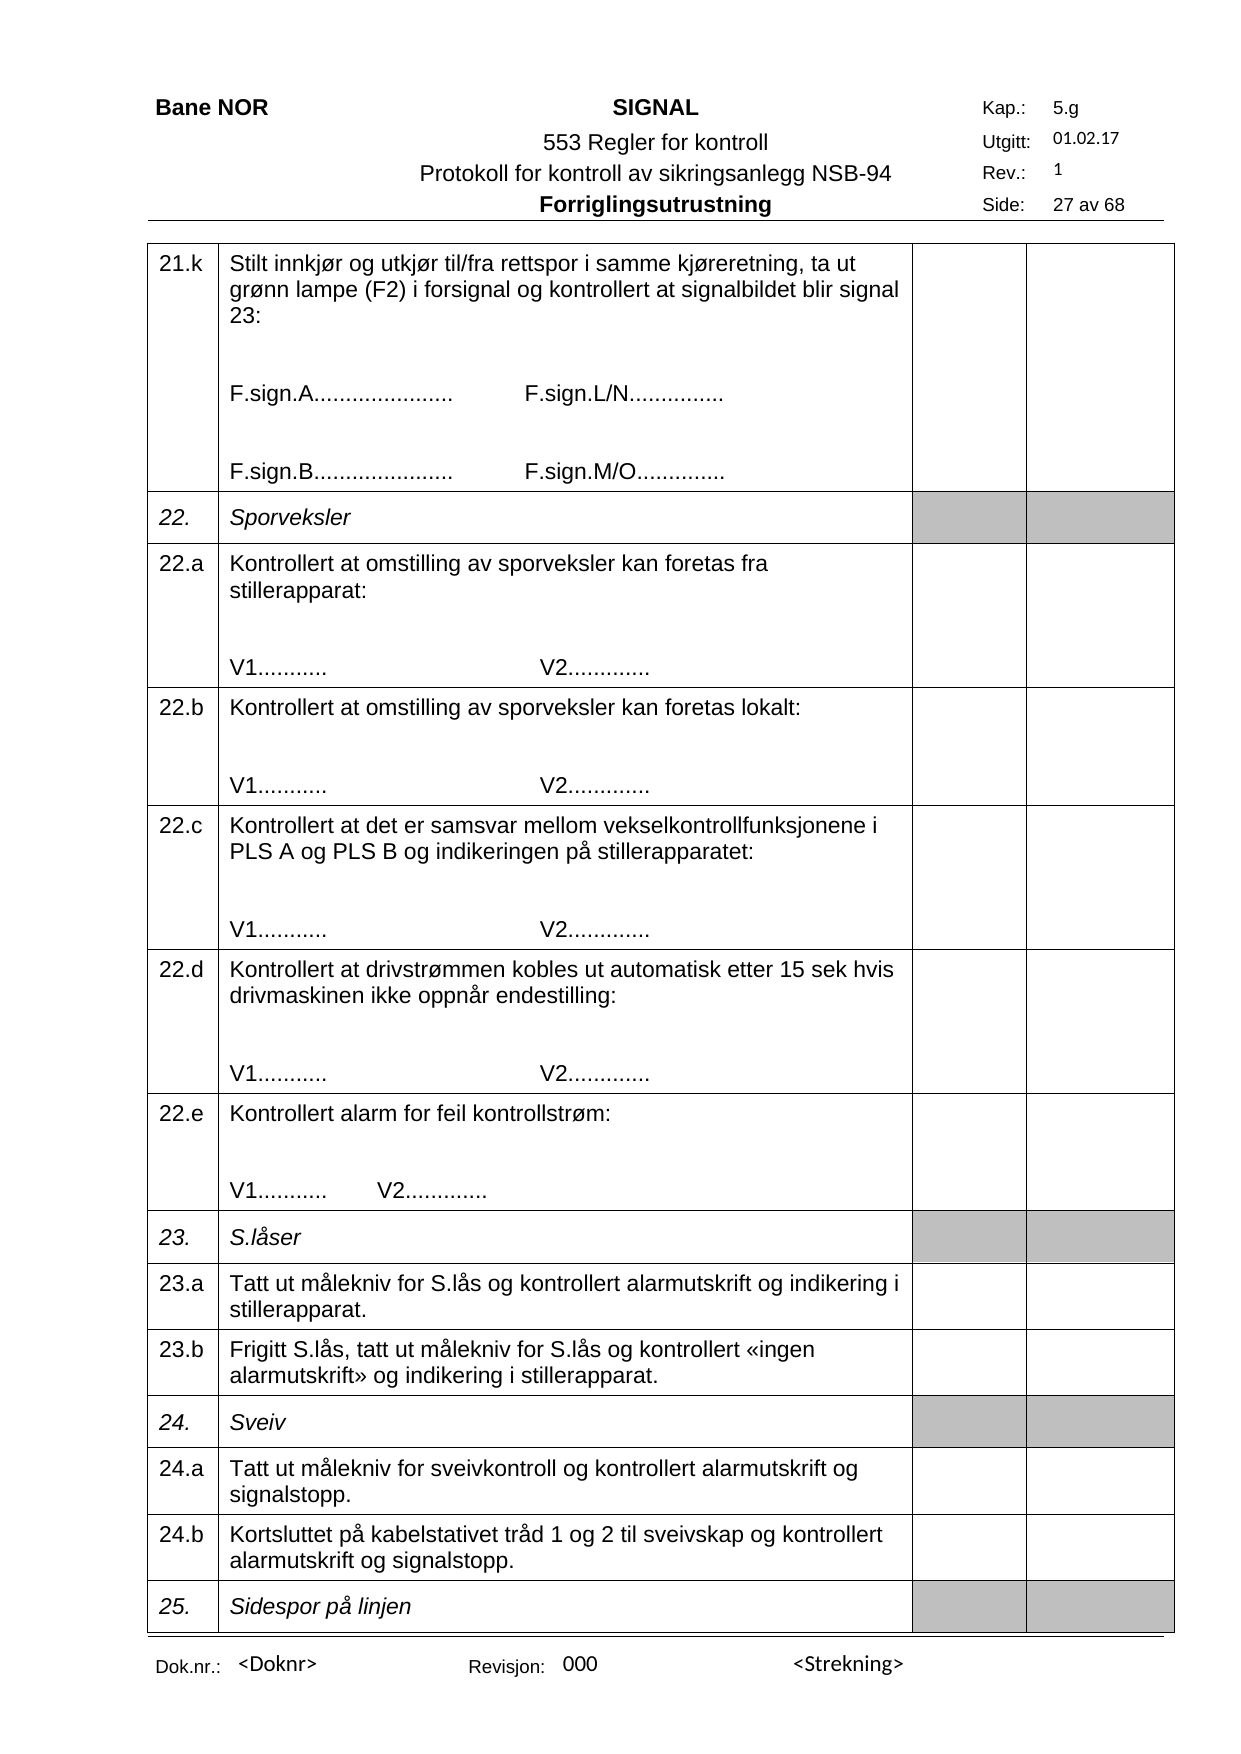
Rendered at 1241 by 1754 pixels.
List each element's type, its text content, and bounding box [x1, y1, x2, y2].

table_cell [1027, 688, 1174, 804]
table_cell Kontrollert alarm for feil kontrollstrøm: V1........... V2............. [219, 1094, 912, 1210]
table_cell Stilt innkjør og utkjør til/fra rettspor i samme kjøreretning, ta ut grønn lampe (F2) i forsignal og kontrollert at signalbildet blir signal 23: F.sign.A...................... F.sign.L/N............... F.sign.B...................... F.sign.M/O.............. [219, 244, 912, 491]
table_cell 24. [148, 1396, 218, 1447]
table_cell 23.a [148, 1264, 218, 1329]
table_cell [913, 1515, 1026, 1580]
table_cell 22.d [148, 950, 218, 1092]
table_cell [1027, 1211, 1174, 1262]
table_cell [1027, 1448, 1174, 1513]
table_cell [913, 1330, 1026, 1395]
table_cell Kontrollert at omstilling av sporveksler kan foretas fra stillerapparat: V1........... V2............. [219, 544, 912, 687]
table_cell [913, 950, 1026, 1092]
table_cell 24.a [148, 1448, 218, 1513]
table_cell Sidespor på linjen [219, 1581, 912, 1632]
table_cell [913, 1396, 1026, 1447]
table_cell [913, 688, 1026, 804]
table_cell S.låser [219, 1211, 912, 1262]
table_cell 22.a [148, 544, 218, 687]
table_cell [913, 544, 1026, 687]
table_cell [1027, 244, 1174, 491]
table_cell [1027, 1094, 1174, 1210]
table_cell 21.k [148, 244, 218, 491]
table_cell [1027, 1264, 1174, 1329]
table_cell 22.c [148, 806, 218, 948]
table_cell 25. [148, 1581, 218, 1632]
table_cell [1027, 1396, 1174, 1447]
table_cell 22. [148, 492, 218, 543]
table_cell Kortsluttet på kabelstativet tråd 1 og 2 til sveivskap og kontrollert alarmutskrift og signalstopp. [219, 1515, 912, 1580]
table_cell Sporveksler [219, 492, 912, 543]
table_cell [1027, 1515, 1174, 1580]
table_cell Kontrollert at drivstrømmen kobles ut automatisk etter 15 sek hvis drivmaskinen ikke oppnår endestilling: V1........... V2............. [219, 950, 912, 1092]
table_cell [913, 1094, 1026, 1210]
table_cell [913, 492, 1026, 543]
table_cell [1027, 806, 1174, 948]
table_cell Kontrollert at det er samsvar mellom vekselkontrollfunksjonene i PLS A og PLS B og indikeringen på stillerapparatet: V1........... V2............. [219, 806, 912, 948]
table_cell Tatt ut målekniv for S.lås og kontrollert alarmutskrift og indikering i stillerapparat. [219, 1264, 912, 1329]
table_cell 23.b [148, 1330, 218, 1395]
table_cell Sveiv [219, 1396, 912, 1447]
table_cell Frigitt S.lås, tatt ut målekniv for S.lås og kontrollert «ingen alarmutskrift» og indikering i stillerapparat. [219, 1330, 912, 1395]
table_cell [913, 244, 1026, 491]
table_cell Kontrollert at omstilling av sporveksler kan foretas lokalt: V1........... V2............. [219, 688, 912, 804]
table_cell 22.e [148, 1094, 218, 1210]
table_cell [1027, 492, 1174, 543]
table_cell [1027, 1330, 1174, 1395]
table_cell 24.b [148, 1515, 218, 1580]
table_cell [1027, 1581, 1174, 1632]
table_cell [913, 1264, 1026, 1329]
table_cell 22.b [148, 688, 218, 804]
table_cell [913, 1448, 1026, 1513]
table_cell [913, 1581, 1026, 1632]
table_cell [913, 1211, 1026, 1262]
table_cell [1027, 544, 1174, 687]
table_cell Tatt ut målekniv for sveivkontroll og kontrollert alarmutskrift og signalstopp. [219, 1448, 912, 1513]
table_cell [913, 806, 1026, 948]
table_cell 23. [148, 1211, 218, 1262]
table_cell [1027, 950, 1174, 1092]
